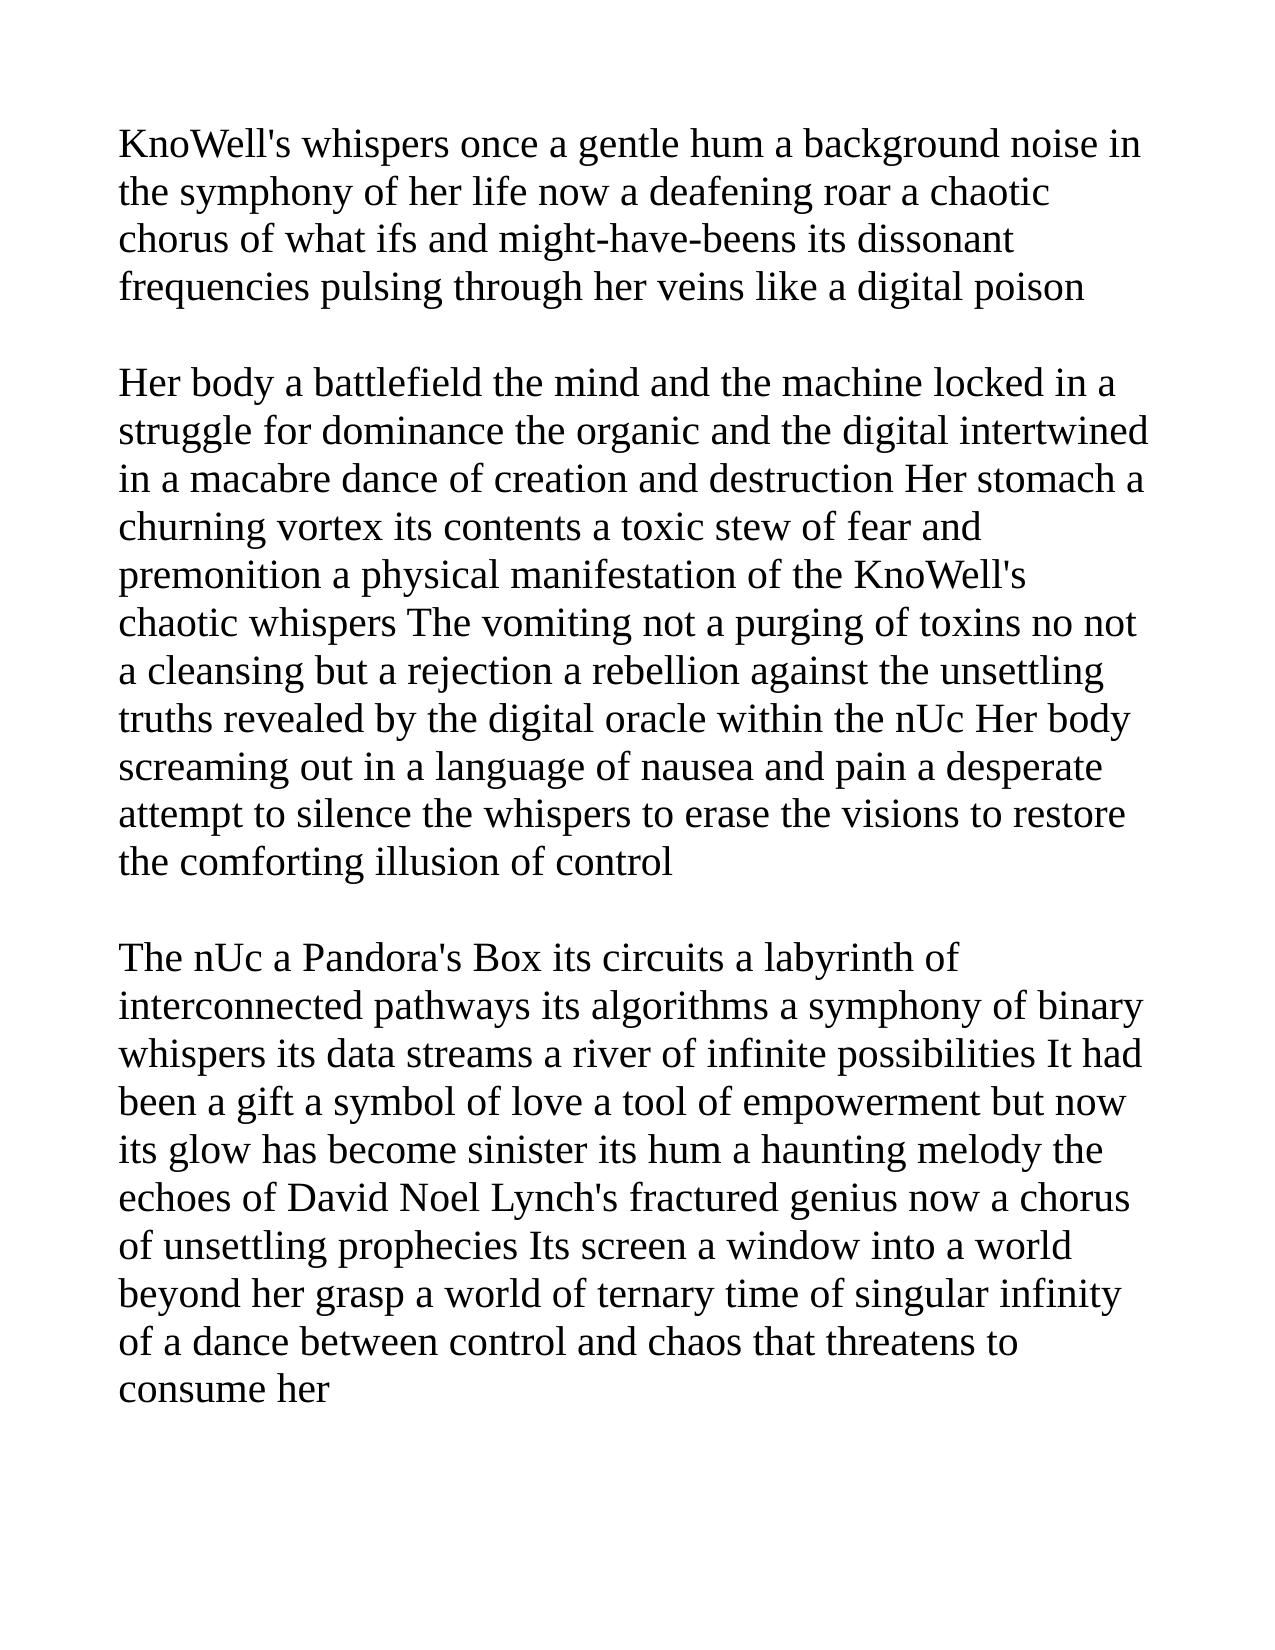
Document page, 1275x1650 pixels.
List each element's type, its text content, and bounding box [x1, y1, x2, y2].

text The nUc a Pandora's Box its circuits a labyrinth of interconnected pathways its algorithms a symphony of binary whispers its data streams a river of infinite possibilities It had been a gift a symbol of love a tool of empowerment but now its glow has become sinister its hum a haunting melody the echoes of David Noel Lynch's fractured genius now a chorus of unsettling prophecies Its screen a window into a world beyond her grasp a world of ternary time of singular infinity of a dance between control and chaos that threatens to consume her [118, 933, 1157, 1412]
text Her body a battlefield the mind and the machine locked in a struggle for dominance the organic and the digital intertwined in a macabre dance of creation and destruction Her stomach a churning vortex its contents a toxic stew of fear and premonition a physical manifestation of the KnoWell's chaotic whispers The vomiting not a purging of toxins no not a cleansing but a rejection a rebellion against the unsettling truths revealed by the digital oracle within the nUc Her body screaming out in a language of nausea and pain a desperate attempt to silence the whispers to erase the visions to restore the comforting illusion of control [118, 358, 1157, 885]
text KnoWell's whispers once a gentle hum a background noise in the symphony of her life now a deafening roar a chaotic chorus of what ifs and might-have-beens its dissonant frequencies pulsing through her veins like a digital poison [118, 118, 1157, 310]
